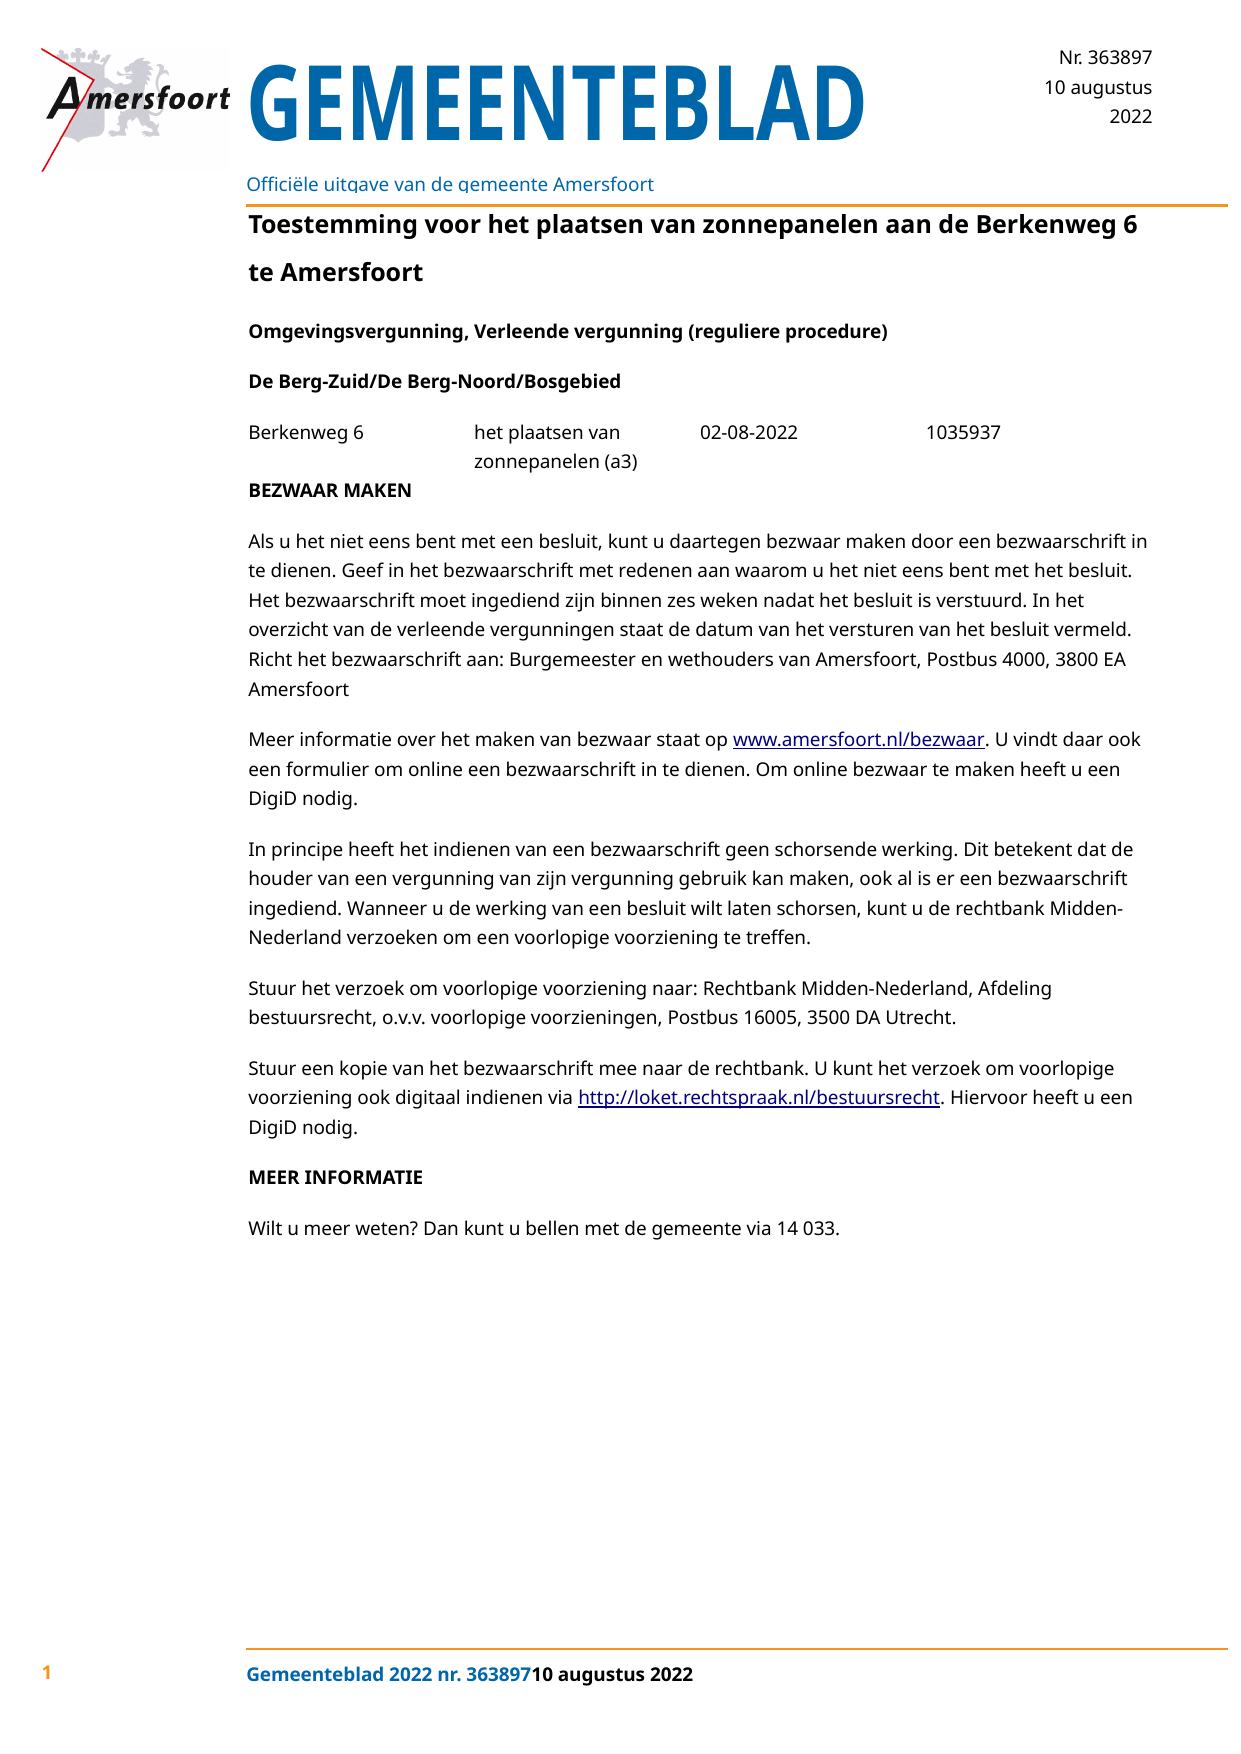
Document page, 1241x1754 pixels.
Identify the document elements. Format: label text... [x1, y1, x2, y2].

text BEZWAAR MAKEN [248, 477, 1152, 503]
text Meer informatie over het maken van bezwaar staat op www.amersfoort.nl/bezwaar. U vindt daar ook een formulier om online een bezwaarschrift in te dienen. Om online bezwaar te maken heeft u een DigiD nodig. [248, 726, 1152, 811]
table_header Berkenweg 6 [248, 419, 474, 474]
text Stuur het verzoek om voorlopige voorziening naar: Rechtbank Midden-Nederland, Afdeling bestuursrecht, o.v.v. voorlopige voorzieningen, Postbus 16005, 3500 DA Utrecht. [248, 975, 1152, 1030]
table_header het plaatsen van zonnepanelen (a3) [474, 419, 700, 474]
text Stuur een kopie van het bezwaarschrift mee naar de rechtbank. U kunt het verzoek om voorlopige voorziening ook digitaal indienen via http://loket.rechtspraak.nl/bestuursrecht. Hiervoor heeft u een DigiD nodig. [248, 1055, 1152, 1140]
text Als u het niet eens bent met een besluit, kunt u daartegen bezwaar maken door een bezwaarschrift in te dienen. Geef in het bezwaarschrift met redenen aan waarom u het niet eens bent met het besluit. Het bezwaarschrift moet ingediend zijn binnen zes weken nadat het besluit is verstuurd. In het overzicht van de verleende vergunningen staat de datum van het versturen van het besluit vermeld. Richt het bezwaarschrift aan: Burgemeester en wethouders van Amersfoort, Postbus 4000, 3800 EA Amersfoort [248, 528, 1152, 701]
text MEER INFORMATIE [248, 1164, 1152, 1190]
text Omgevingsvergunning, Verleende vergunning (reguliere procedure) [248, 318, 1152, 344]
table_header 02-08-2022 [700, 419, 926, 474]
text In principe heeft het indienen van een bezwaarschrift geen schorsende werking. Dit betekent dat de houder van een vergunning van zijn vergunning gebruik kan maken, ook al is er een bezwaarschrift ingediend. Wanneer u de werking van een besluit wilt laten schorsen, kunt u de rechtbank Midden-Nederland verzoeken om een voorlopige voorziening te treffen. [248, 836, 1152, 950]
text Wilt u meer weten? Dan kunt u bellen met de gemeente via 14 033. [248, 1215, 1152, 1241]
picture [41, 47, 231, 172]
text Toestemming voor het plaatsen van zonnepanelen aan de Berkenweg 6 te Amersfoort [248, 207, 1152, 288]
table_header 1035937 [926, 419, 1152, 474]
text De Berg-Zuid/De Berg-Noord/Bosgebied [248, 368, 1152, 394]
